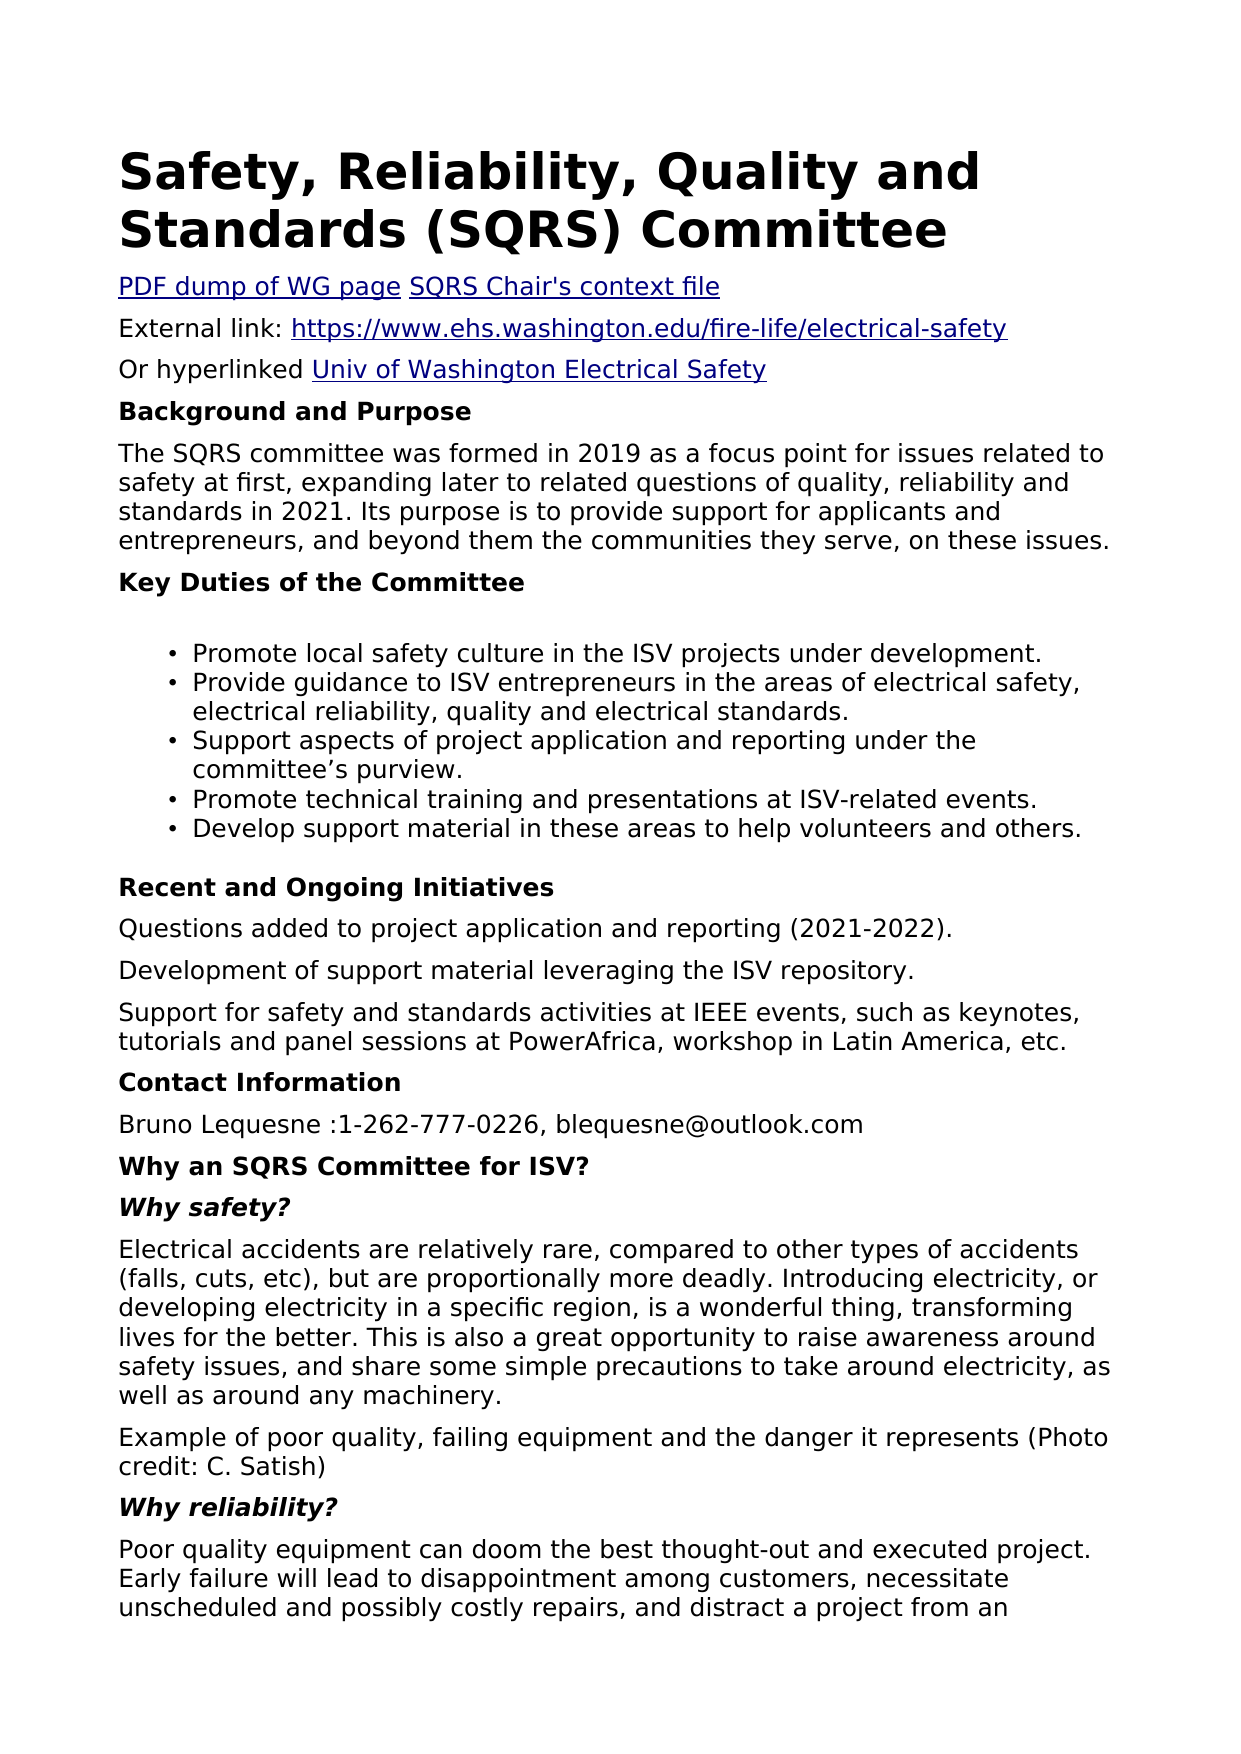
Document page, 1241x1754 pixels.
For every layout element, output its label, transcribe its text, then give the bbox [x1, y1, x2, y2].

text Background and Purpose [118, 397, 1122, 426]
text Poor quality equipment can doom the best thought-out and executed project. Early failure will lead to disappointment among customers, necessitate unscheduled and possibly costly repairs, and distract a project from an [118, 1535, 1122, 1623]
text Why reliability? [118, 1493, 1122, 1523]
text Why an SQRS Committee for ISV? [118, 1152, 1122, 1181]
list Promote technical training and presentations at ISV-related events. [177, 785, 1122, 814]
text Contact Information [118, 1068, 1122, 1098]
subtitle Safety, Reliability, Quality and Standards (SQRS) Committee [118, 143, 1122, 259]
text External link: https://www.ehs.washington.edu/fire-life/electrical-safety [118, 314, 1122, 343]
text Questions added to project application and reporting (2021-2022). [118, 914, 1122, 943]
text Development of support material leveraging the ISV repository. [118, 956, 1122, 985]
text Recent and Ongoing Initiatives [118, 873, 1122, 902]
text Key Duties of the Committee [118, 568, 1122, 597]
text PDF dump of WG page SQRS Chair's context file [118, 272, 1122, 301]
text Or hyperlinked Univ of Washington Electrical Safety [118, 355, 1122, 384]
text Electrical accidents are relatively rare, compared to other types of accidents (falls, cuts, etc), but are proportionally more deadly. Introducing electricity, or developing electricity in a specific region, is a wonderful thing, transforming lives for the better. This is also a great opportunity to raise awareness around safety issues, and share some simple precautions to take around electricity, as well as around any machinery. [118, 1235, 1122, 1410]
text The SQRS committee was formed in 2019 as a focus point for issues related to safety at first, expanding later to related questions of quality, reliability and standards in 2021. Its purpose is to provide support for applicants and entrepreneurs, and beyond them the communities they serve, on these issues. [118, 439, 1122, 555]
text Bruno Lequesne :1-262-777-0226, blequesne@outlook.com [118, 1110, 1122, 1139]
list Develop support material in these areas to help volunteers and others. [177, 814, 1122, 843]
list Provide guidance to ISV entrepreneurs in the areas of electrical safety, electrical reliability, quality and electrical standards. [177, 668, 1122, 727]
list Promote local safety culture in the ISV projects under development. [177, 639, 1122, 668]
text Example of poor quality, failing equipment and the danger it represents (Photo credit: C. Satish) [118, 1423, 1122, 1481]
list Support aspects of project application and reporting under the committee’s purview. [177, 727, 1122, 785]
text Why safety? [118, 1193, 1122, 1223]
text Support for safety and standards activities at IEEE events, such as keynotes, tutorials and panel sessions at PowerAfrica, workshop in Latin America, etc. [118, 998, 1122, 1056]
